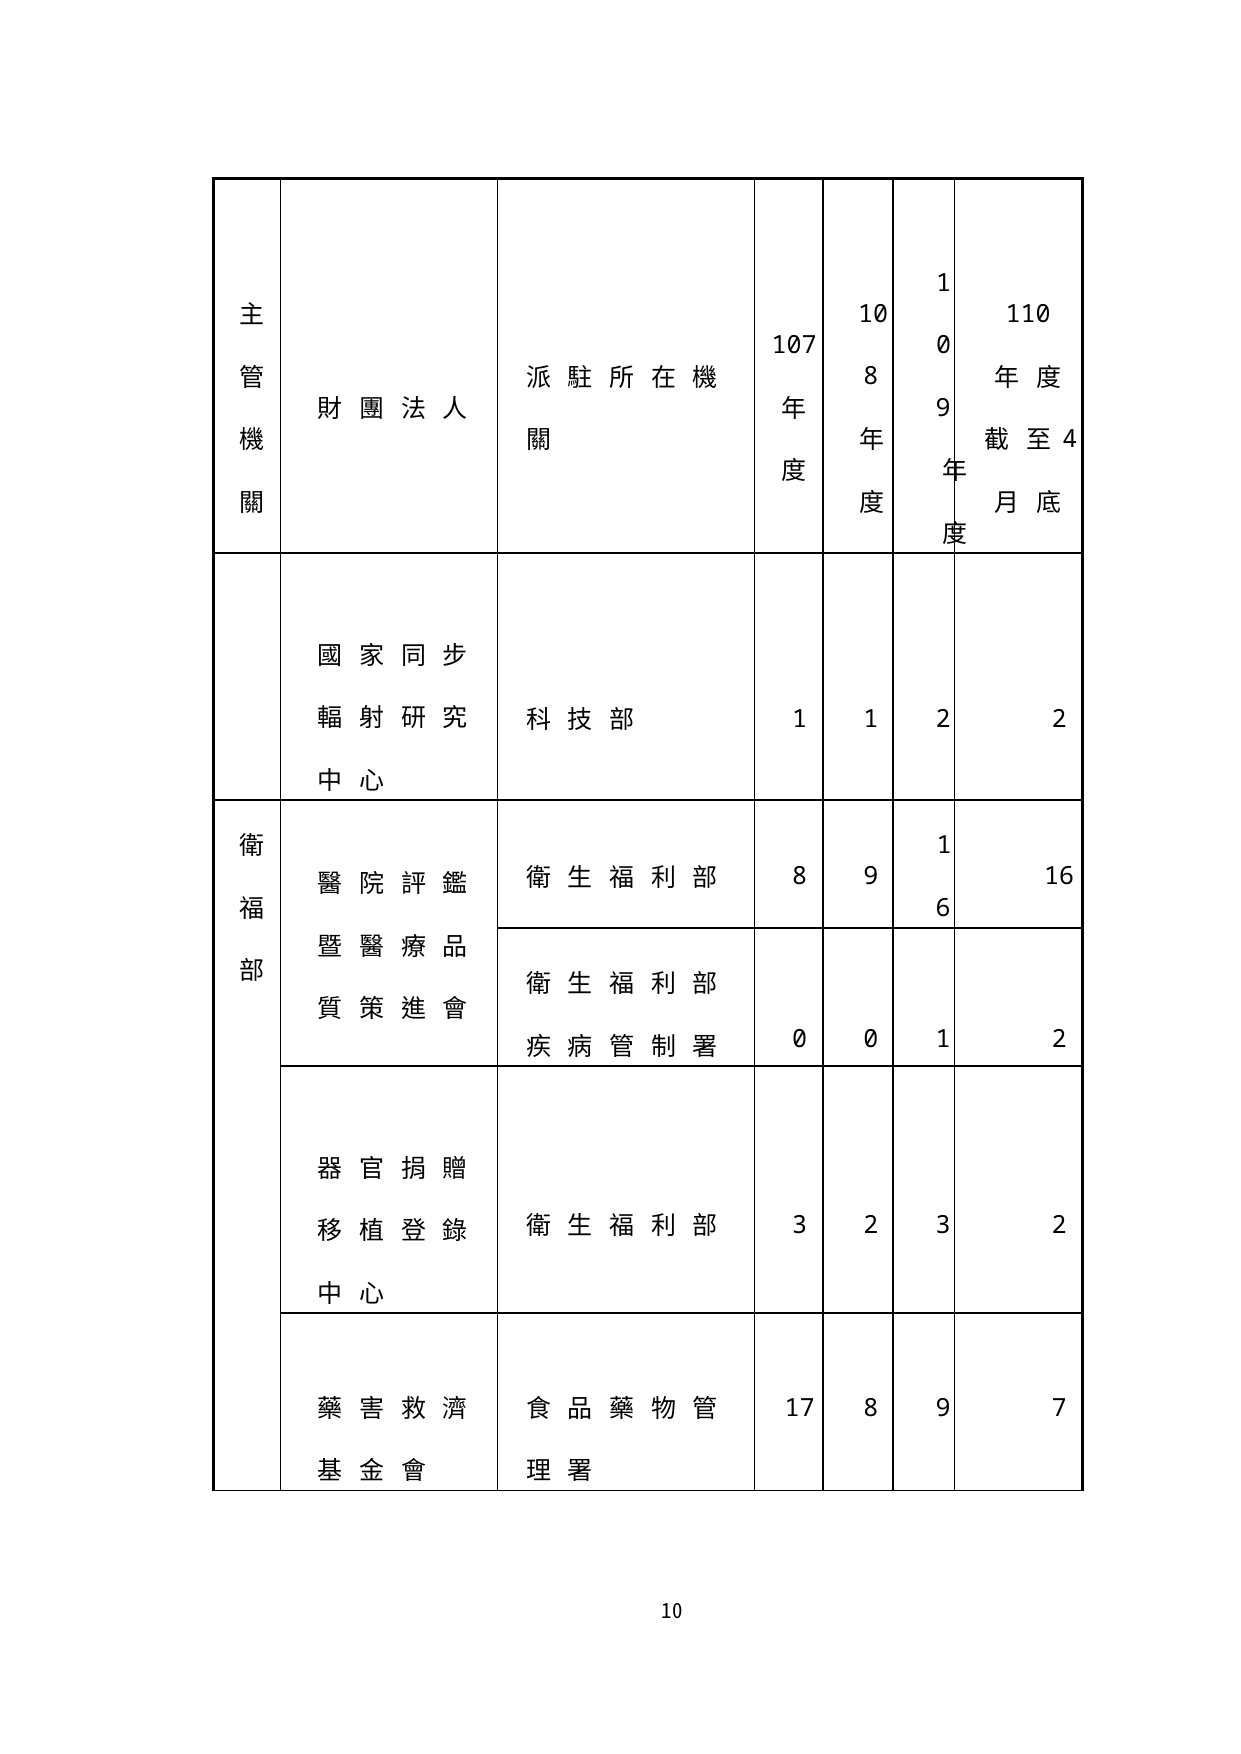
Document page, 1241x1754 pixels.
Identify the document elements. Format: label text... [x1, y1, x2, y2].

table_header 財團法人 [281, 180, 497, 552]
table_header 派駐所在機關 [498, 180, 754, 552]
table_cell 2 [955, 929, 1081, 1065]
table_cell 0 [824, 929, 892, 1065]
table_cell 0 [755, 929, 822, 1065]
table_cell 16 [955, 801, 1081, 927]
table_cell 1 [755, 554, 822, 799]
table_cell 3 [755, 1067, 822, 1312]
table_cell 衛福部 [215, 801, 280, 1490]
table_cell 17 [755, 1314, 822, 1490]
table_cell 16 [894, 801, 954, 927]
table_header 主管機關 [215, 180, 280, 552]
table_cell 衛生福利部 [498, 1067, 754, 1312]
table_cell 3 [894, 1067, 954, 1312]
table_cell 8 [824, 1314, 892, 1490]
table_cell 醫院評鑑暨醫療品質策進會 [281, 801, 497, 1065]
table_cell 8 [755, 801, 822, 927]
table_header 108年度 [824, 180, 892, 552]
table_cell 1 [824, 554, 892, 799]
table_cell 7 [955, 1314, 1081, 1490]
table_cell 2 [955, 554, 1081, 799]
table_cell 2 [894, 554, 954, 799]
table_cell 2 [955, 1067, 1081, 1312]
table_cell 1 [894, 929, 954, 1065]
table_cell 2 [824, 1067, 892, 1312]
table_cell 器官捐贈移植登錄中心 [281, 1067, 497, 1312]
table_cell 衛生福利部 疾病管制署 [498, 929, 754, 1065]
table_cell [215, 554, 280, 799]
table_cell 衛生福利部 [498, 801, 754, 927]
table_cell 9 [824, 801, 892, 927]
table_header 110年度截至4月底 [955, 180, 1081, 552]
table_header 107年度 [755, 180, 822, 552]
table_cell 國家同步輻射研究中心 [281, 554, 497, 799]
table_cell 食品藥物管理署 [498, 1314, 754, 1490]
table_header 109年度 [894, 180, 954, 552]
table_cell 藥害救濟基金會 [281, 1314, 497, 1490]
table_cell 9 [894, 1314, 954, 1490]
table_cell 科技部 [498, 554, 754, 799]
